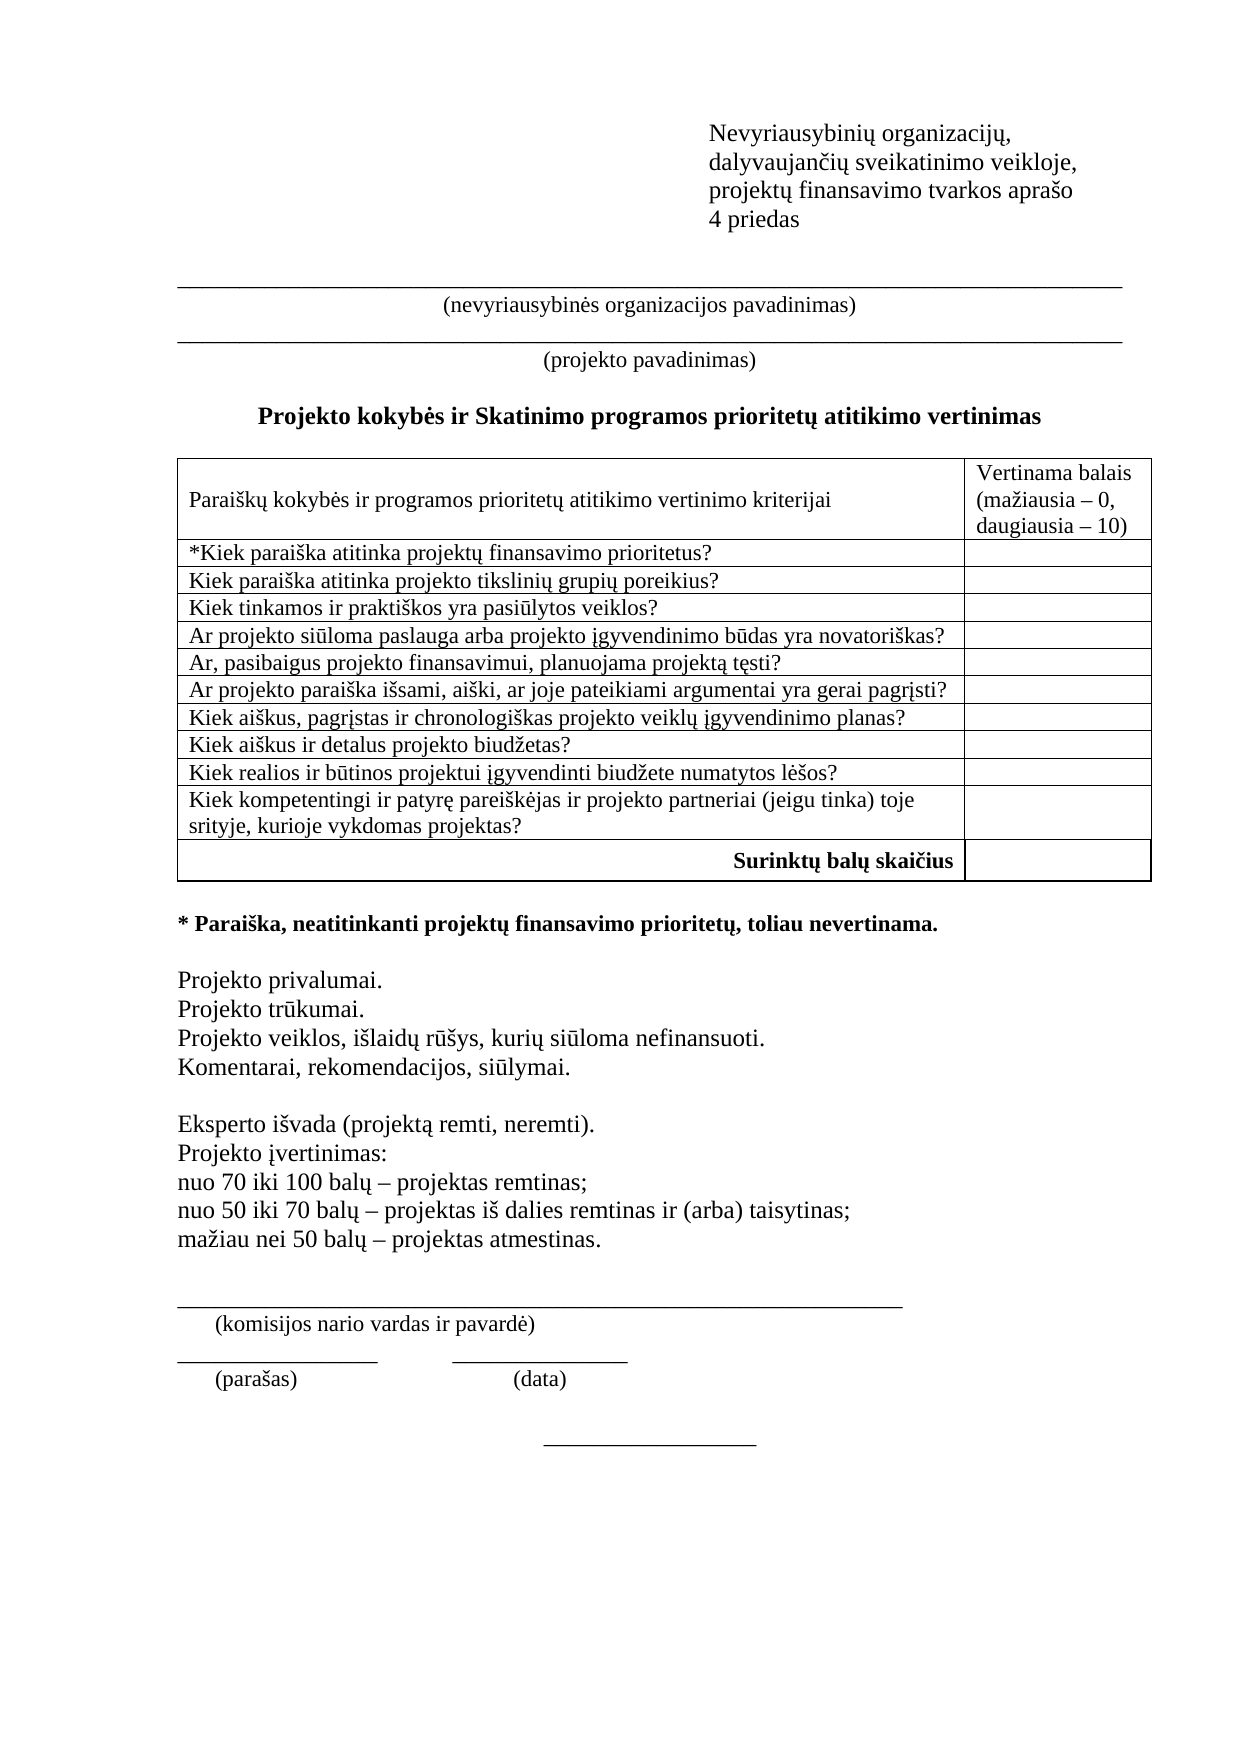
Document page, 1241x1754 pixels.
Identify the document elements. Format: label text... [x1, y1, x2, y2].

table_cell Kiek aiškus, pagrįstas ir chronologiškas projekto veiklų įgyvendinimo planas? [178, 704, 964, 730]
table_cell Kiek realios ir būtinos projektui įgyvendinti biudžete numatytos lėšos? [178, 759, 964, 785]
table_cell Ar, pasibaigus projekto finansavimui, planuojama projektą tęsti? [178, 649, 964, 675]
text nuo 50 iki 70 balų – projektas iš dalies remtinas ir (arba) taisytinas; [177, 1195, 1122, 1224]
text Komentarai, rekomendacijos, siūlymai. [177, 1052, 1122, 1080]
table_header Paraiškų kokybės ir programos prioritetų atitikimo vertinimo kriterijai [178, 459, 964, 538]
table_cell Ar projekto siūloma paslauga arba projekto įgyvendinimo būdas yra novatoriškas? [178, 622, 964, 648]
text projektų finansavimo tvarkos aprašo [177, 176, 1122, 204]
table_cell Kiek aiškus ir detalus projekto biudžetas? [178, 731, 964, 758]
table_cell [965, 759, 1151, 785]
table_cell [965, 622, 1151, 648]
table_cell Ar projekto paraiška išsami, aiški, ar joje pateikiami argumentai yra gerai pagrįsti? [178, 676, 964, 703]
table_cell [965, 567, 1151, 593]
text Projekto trūkumai. [177, 994, 1122, 1023]
table_cell [965, 540, 1151, 566]
text nuo 70 iki 100 balų – projektas remtinas; [177, 1167, 1122, 1195]
text dalyvaujančių sveikatinimo veikloje, [177, 147, 1122, 176]
text Nevyriausybinių organizacijų, [709, 118, 1122, 147]
text _________________ [177, 1421, 1122, 1449]
table_cell [965, 594, 1151, 621]
text ________________ ______________ [177, 1337, 1122, 1365]
text Projekto įvertinimas: [177, 1138, 1122, 1167]
table_header Vertinama balais (mažiausia – 0, daugiausia – 10) [965, 459, 1151, 538]
table_cell Kiek kompetentingi ir patyrę pareiškėjas ir projekto partneriai (jeigu tinka) toje srityje, kurioje vykdomas projektas? [178, 786, 964, 839]
table_cell Surinktų balų skaičius [178, 840, 964, 880]
text (komisijos nario vardas ir pavardė) [215, 1310, 1122, 1337]
table_cell *Kiek paraiška atitinka projektų finansavimo prioritetus? [178, 540, 964, 566]
table_cell [965, 731, 1151, 758]
text Projekto privalumai. [177, 965, 1122, 994]
table_cell [965, 786, 1151, 839]
table_cell [966, 840, 1150, 880]
table_cell Kiek paraiška atitinka projekto tikslinių grupių poreikius? [178, 567, 964, 593]
text (nevyriausybinės organizacijos pavadinimas) [177, 291, 1122, 317]
text (parašas) (data) [215, 1365, 1122, 1392]
text Projekto veiklos, išlaidų rūšys, kurių siūloma nefinansuoti. [177, 1023, 1122, 1052]
text Projekto kokybės ir Skatinimo programos prioritetų atitikimo vertinimas [177, 401, 1122, 429]
text 4 priedas [177, 204, 1122, 233]
table_cell [965, 649, 1151, 675]
text * Paraiška, neatitinkanti projektų finansavimo prioritetų, toliau nevertinama. [177, 910, 1122, 937]
text (projekto pavadinimas) [177, 346, 1122, 372]
table_cell [965, 704, 1151, 730]
text mažiau nei 50 balų – projektas atmestinas. [177, 1224, 1122, 1253]
table_cell Kiek tinkamos ir praktiškos yra pasiūlytos veiklos? [178, 594, 964, 621]
text Eksperto išvada (projektą remti, neremti). [177, 1109, 1122, 1138]
text _ [177, 317, 1122, 342]
text __________________________________________________________ [177, 1282, 1122, 1310]
table_cell [965, 676, 1151, 703]
text _ [177, 262, 1122, 287]
